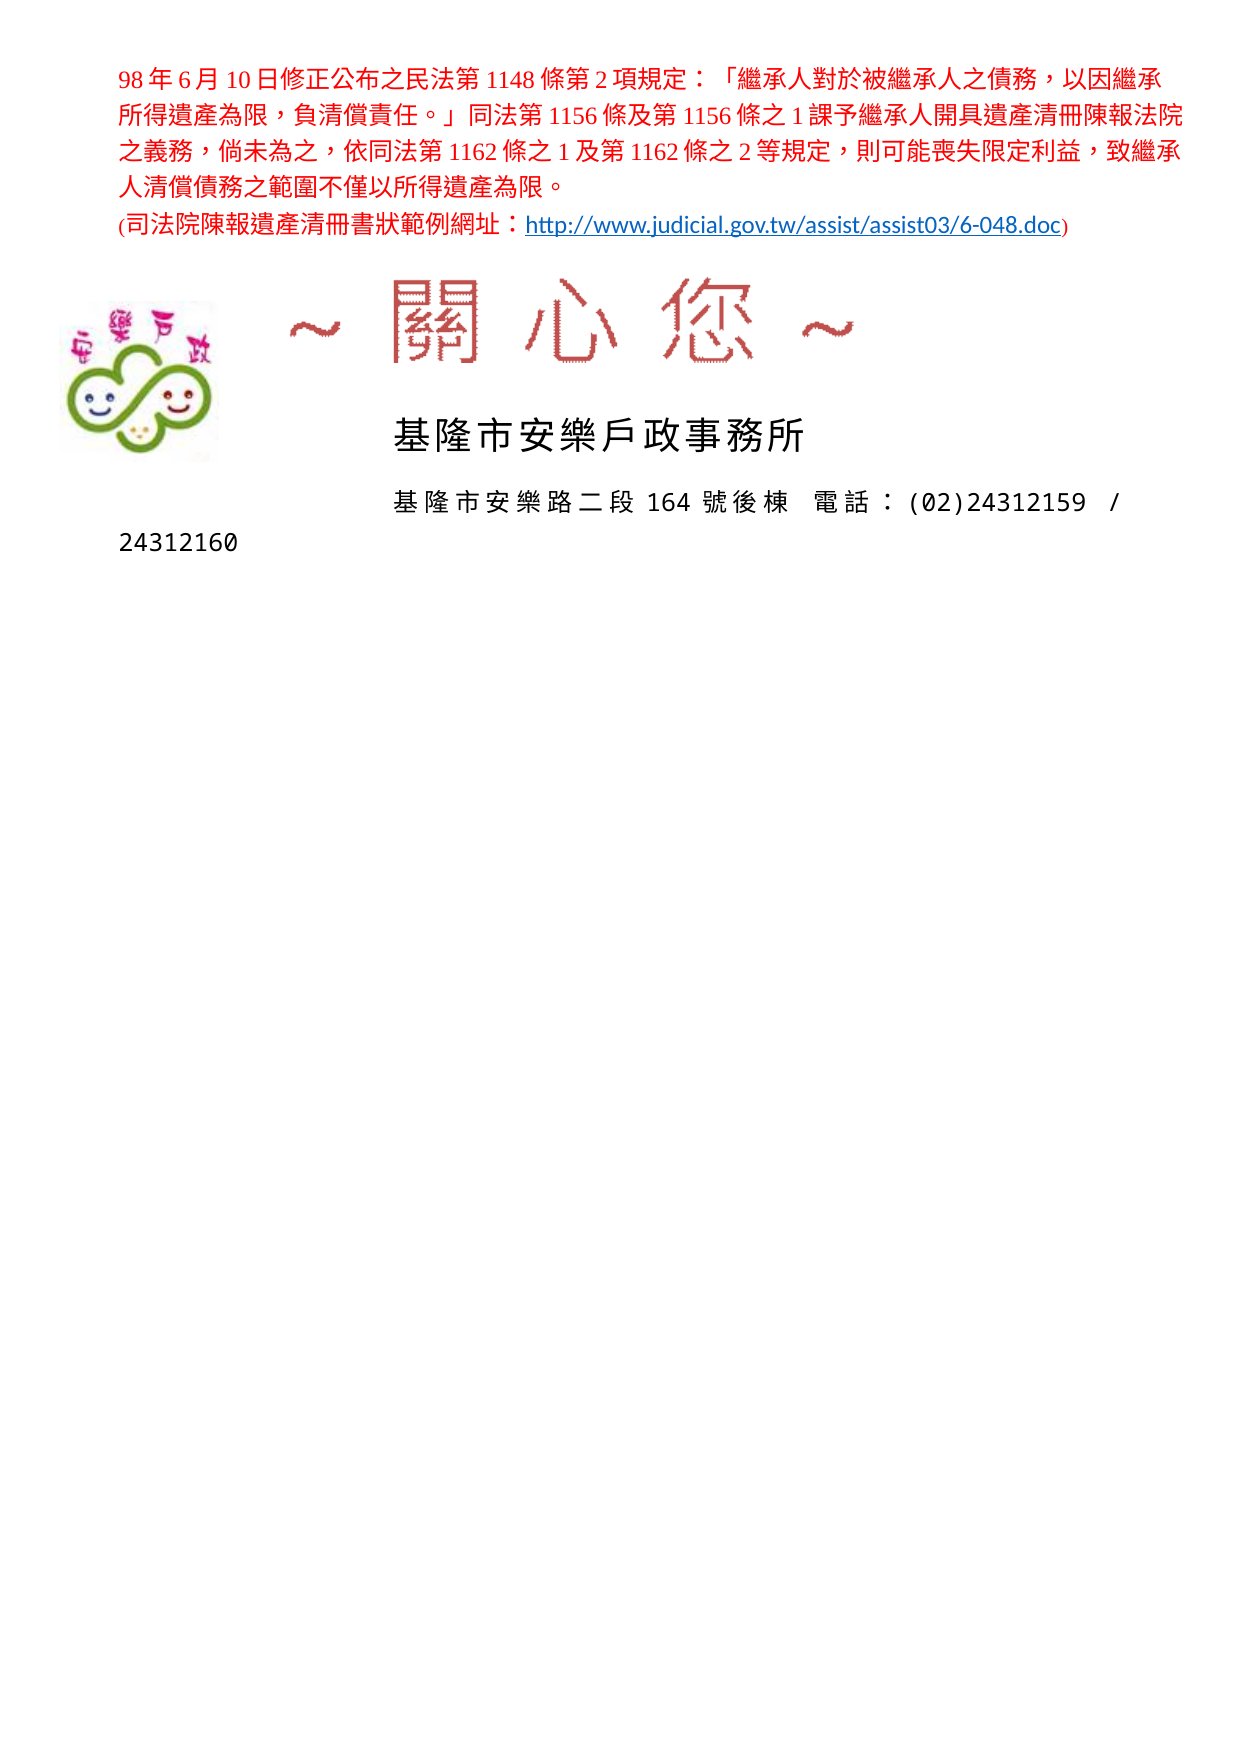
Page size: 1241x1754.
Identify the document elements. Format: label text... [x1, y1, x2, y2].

text 基隆市安樂路二段164號後棟 電話：(02)24312159 / 24312160 [118, 483, 1122, 558]
picture [289, 277, 854, 363]
picture [59, 301, 219, 462]
text 基隆市安樂戶政事務所 [219, 406, 1122, 460]
text (司法院陳報遺產清冊書狀範例網址：http://www.judicial.gov.tw/assist/assist03/6-048.doc) [74, 204, 1186, 240]
text 98年6月10日修正公布之民法第1148條第2項規定：「繼承人對於被繼承人之債務，以因繼承所得遺產為限，負清償責任。」同法第1156條及第1156條之1課予繼承人開具遺產清冊陳報法院之義務，倘未為之，依同法第1162條之1及第1162條之2等規定，則可能喪失限定利益，致繼承人清償債務之範圍不僅以所得遺產為限。 [118, 59, 1186, 204]
